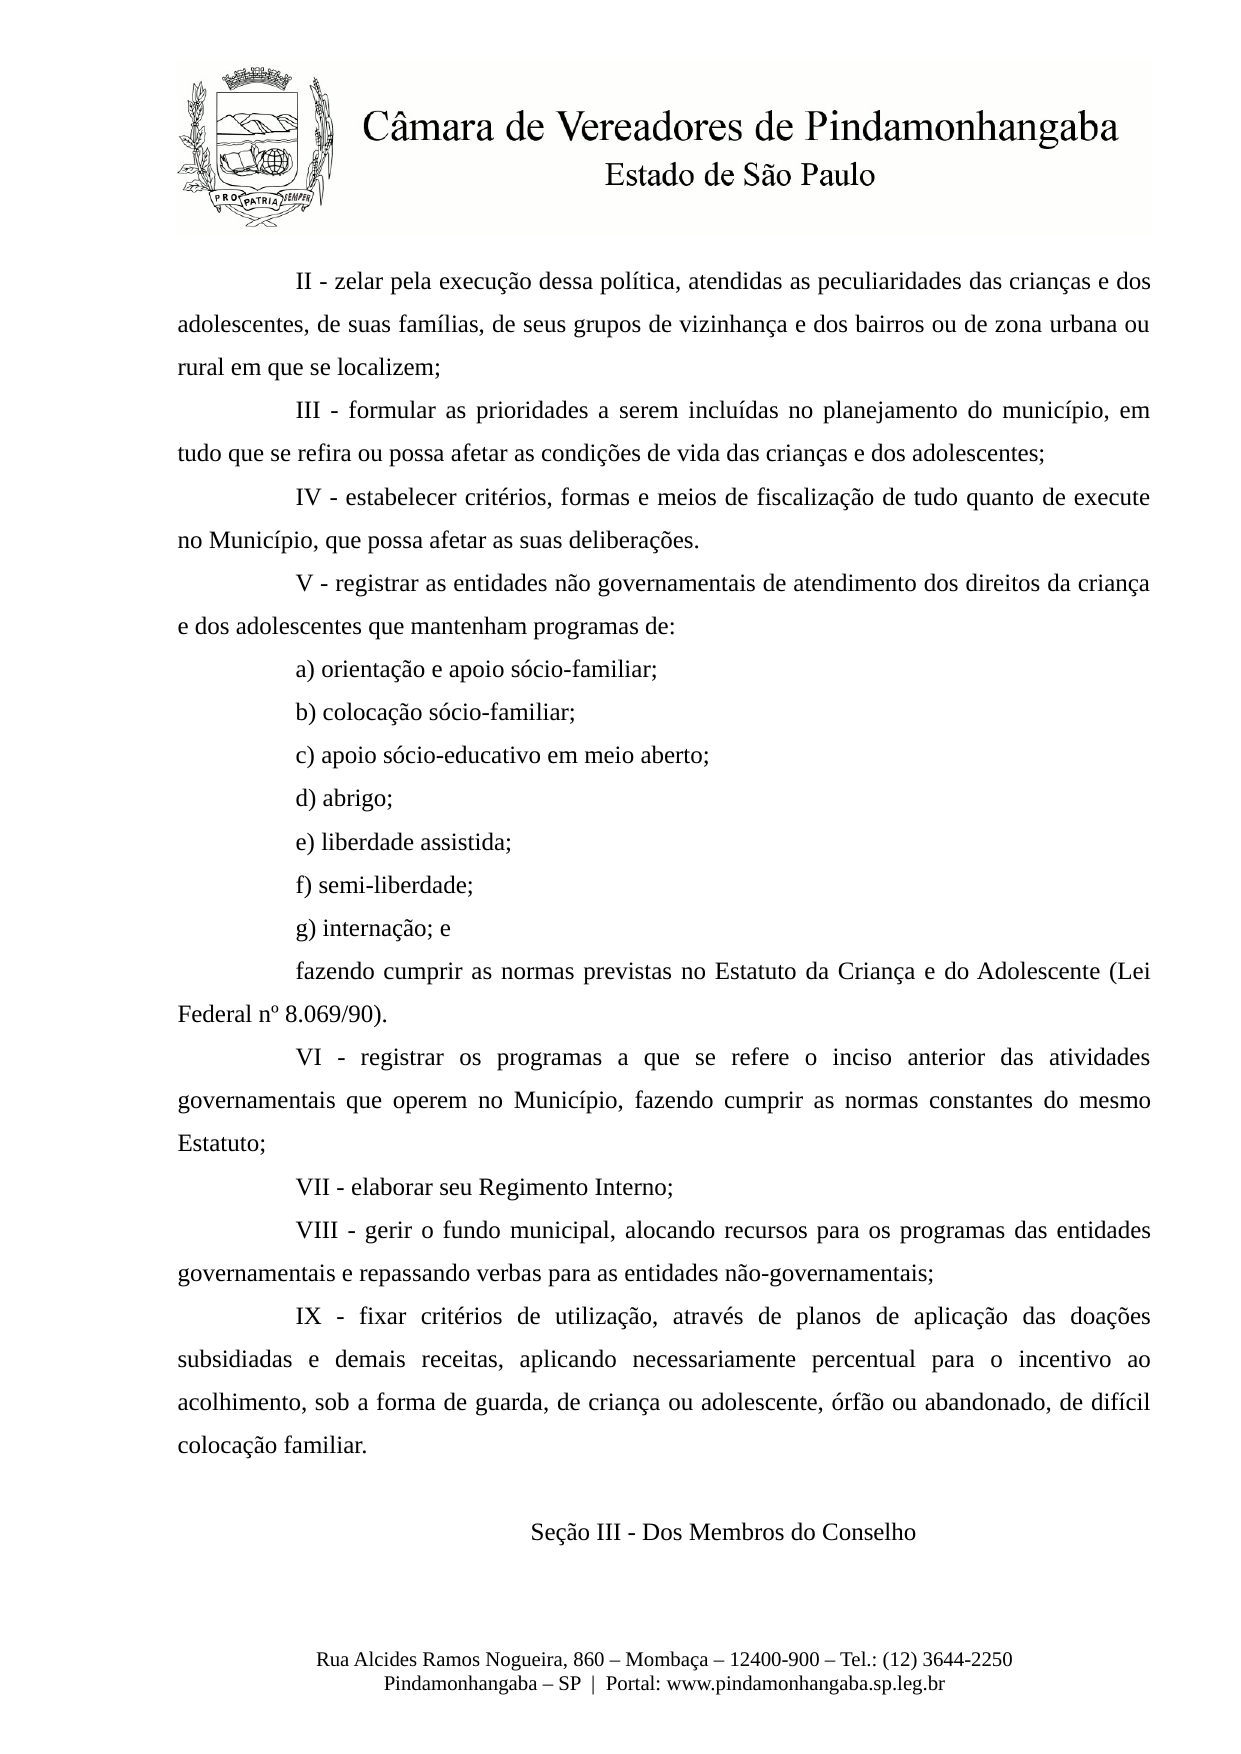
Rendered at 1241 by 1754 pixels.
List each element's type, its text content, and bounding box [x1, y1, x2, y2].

text IV - estabelecer critérios, formas e meios de fiscalização de tudo quanto de execute no Município, que possa afetar as suas deliberações. [177, 482, 1152, 553]
text VIII - gerir o fundo municipal, alocando recursos para os programas das entidades governamentais e repassando verbas para as entidades não-governamentais; [177, 1215, 1152, 1287]
text fazendo cumprir as normas previstas no Estatuto da Criança e do Adolescente (Lei Federal nº 8.069/90). [177, 956, 1152, 1028]
text g) internação; e [177, 913, 1152, 942]
text IX - fixar critérios de utilização, através de planos de aplicação das doações subsidiadas e demais receitas, aplicando necessariamente percentual para o incentivo ao acolhimento, sob a forma de guarda, de criança ou adolescente, órfão ou abandonado, de difícil colocação familiar. [177, 1301, 1152, 1459]
text c) apoio sócio-educativo em meio aberto; [177, 740, 1152, 769]
text Seção III - Dos Membros do Conselho [177, 1517, 1152, 1545]
text d) abrigo; [177, 783, 1152, 812]
picture [177, 59, 1152, 236]
text II - zelar pela execução dessa política, atendidas as peculiaridades das crianças e dos adolescentes, de suas famílias, de seus grupos de vizinhança e dos bairros ou de zona urbana ou rural em que se localizem; [177, 266, 1152, 381]
text f) semi-liberdade; [177, 870, 1152, 898]
text V - registrar as entidades não governamentais de atendimento dos direitos da criança e dos adolescentes que mantenham programas de: [177, 568, 1152, 640]
text VI - registrar os programas a que se refere o inciso anterior das atividades governamentais que operem no Município, fazendo cumprir as normas constantes do mesmo Estatuto; [177, 1042, 1152, 1157]
text III - formular as prioridades a serem incluídas no planejamento do município, em tudo que se refira ou possa afetar as condições de vida das crianças e dos adolescentes; [177, 395, 1152, 467]
text b) colocação sócio-familiar; [177, 697, 1152, 726]
text VII - elaborar seu Regimento Interno; [177, 1172, 1152, 1200]
text e) liberdade assistida; [177, 827, 1152, 855]
text a) orientação e apoio sócio-familiar; [177, 654, 1152, 683]
